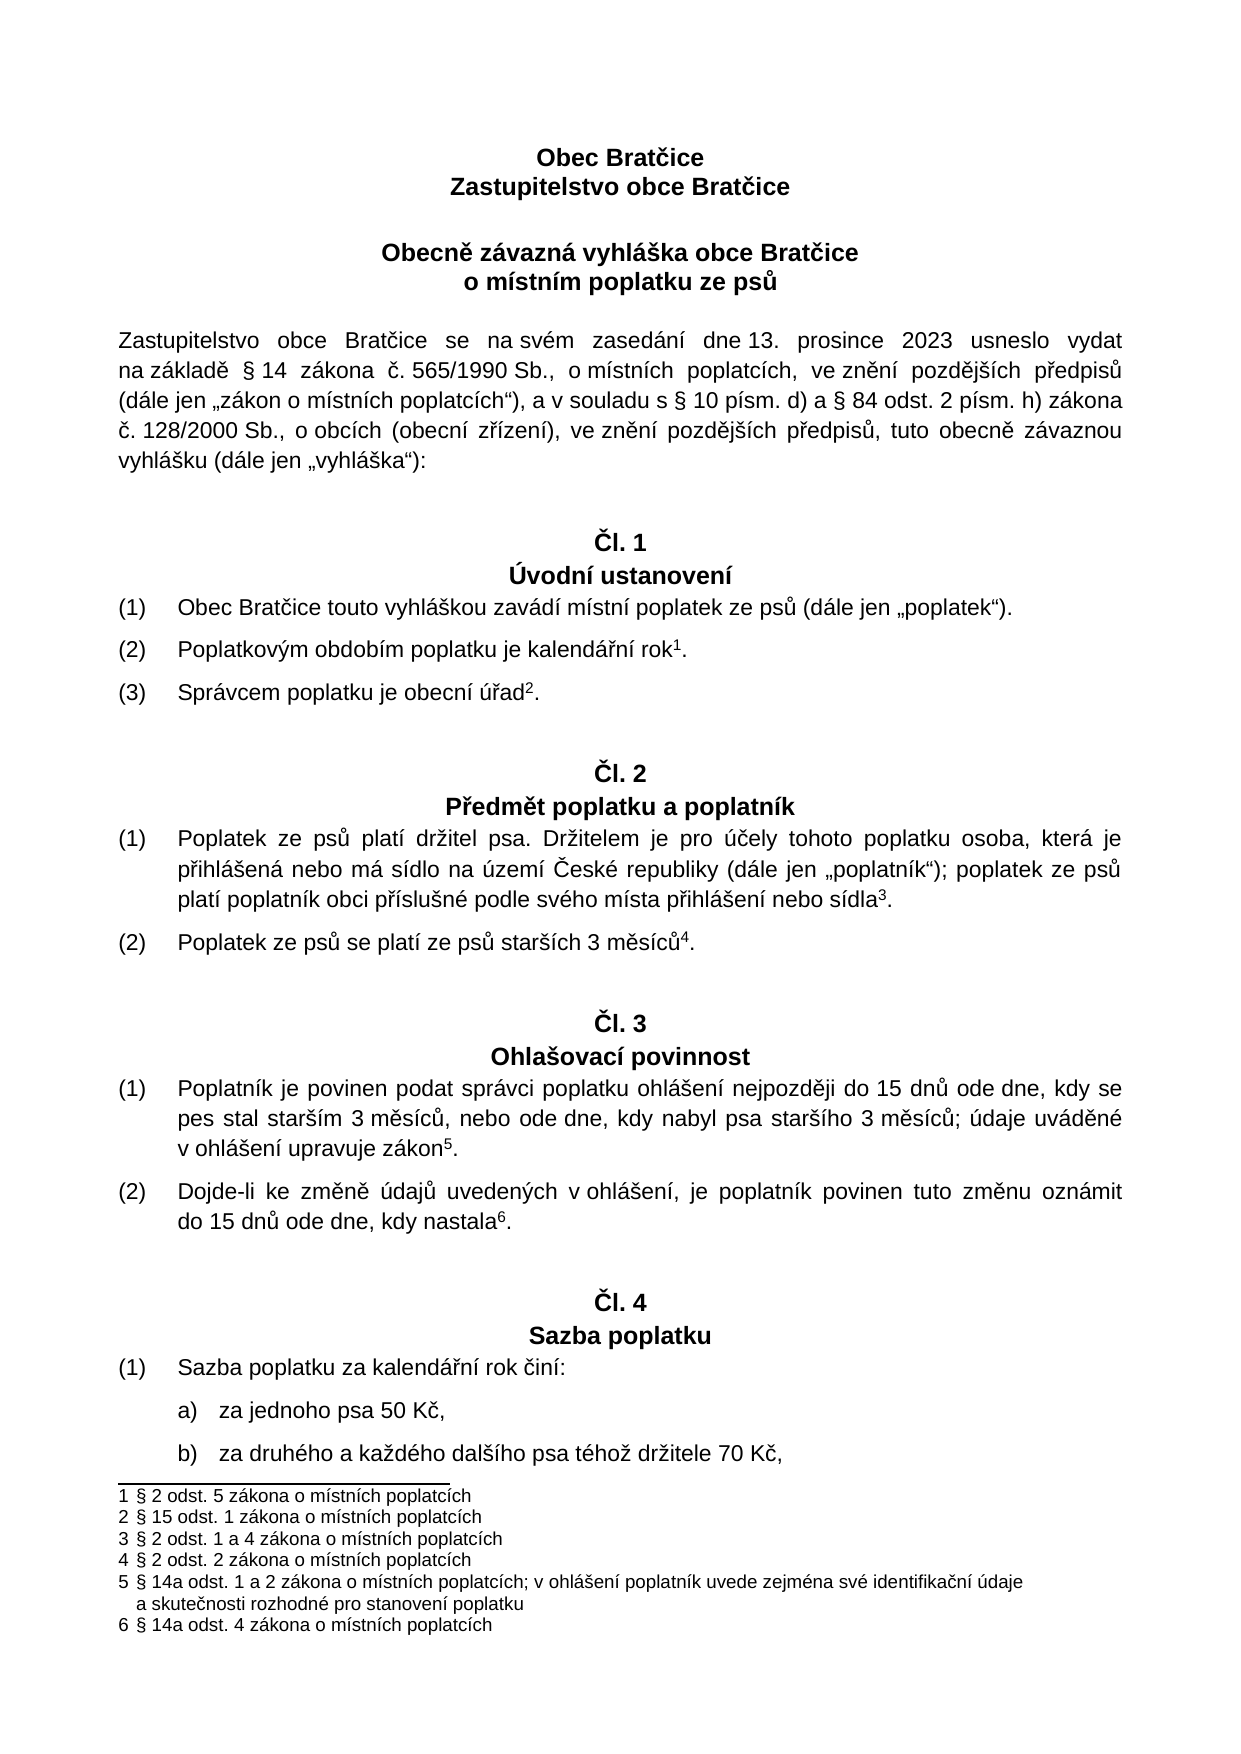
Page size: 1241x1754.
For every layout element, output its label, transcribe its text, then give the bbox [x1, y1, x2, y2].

subtitle Čl. 2 Předmět poplatku a poplatník [118, 759, 1122, 821]
list Poplatek ze psů platí držitel psa. Držitelem je pro účely tohoto poplatku osoba, která je přihlášená nebo má sídlo na území České republiky (dále jen „poplatník“); poplatek ze psů platí poplatník obci příslušné podle svého místa přihlášení nebo sídla. [118, 825, 1122, 912]
list Poplatník je povinen podat správci poplatku ohlášení nejpozději do 15 dnů ode dne, kdy se pes stal starším 3 měsíců, nebo ode dne, kdy nabyl psa staršího 3 měsíců; údaje uváděné v ohlášení upravuje zákon. [118, 1075, 1122, 1162]
list Poplatkovým obdobím poplatku je kalendářní rok. [118, 636, 1122, 663]
list za druhého a každého dalšího psa téhož držitele 70 Kč, [177, 1440, 1122, 1466]
list Správcem poplatku je obecní úřad. [118, 679, 1122, 706]
list § 15 odst. 1 zákona o místních poplatcích [118, 1506, 1122, 1528]
subtitle Obecně závazná vyhláška obce Bratčice o místním poplatku ze psů [118, 238, 1122, 295]
subtitle Čl. 4 Sazba poplatku [118, 1288, 1122, 1350]
text Obec Bratčice Zastupitelstvo obce Bratčice [118, 143, 1122, 201]
subtitle Čl. 3 Ohlašovací povinnost [118, 1009, 1122, 1071]
list § 14a odst. 1 a 2 zákona o místních poplatcích; v ohlášení poplatník uvede zejména své identifikační údaje a skutečnosti rozhodné pro stanovení poplatku [118, 1571, 1122, 1614]
list Sazba poplatku za kalendářní rok činí: [118, 1354, 1122, 1381]
list § 2 odst. 5 zákona o místních poplatcích [118, 1484, 1122, 1506]
subtitle Čl. 1 Úvodní ustanovení [118, 528, 1122, 589]
list Obec Bratčice touto vyhláškou zavádí místní poplatek ze psů (dále jen „poplatek“). [118, 594, 1122, 620]
list § 2 odst. 2 zákona o místních poplatcích [118, 1549, 1122, 1571]
list Poplatek ze psů se platí ze psů starších 3 měsíců. [118, 928, 1122, 955]
list § 14a odst. 4 zákona o místních poplatcích [118, 1614, 1122, 1635]
list § 2 odst. 1 a 4 zákona o místních poplatcích [118, 1528, 1122, 1549]
list Dojde-li ke změně údajů uvedených v ohlášení, je poplatník povinen tuto změnu oznámit do 15 dnů ode dne, kdy nastala. [118, 1178, 1122, 1234]
text Zastupitelstvo obce Bratčice se na svém zasedání dne 13. prosince 2023 usneslo vydat na základě § 14 zákona č. 565/1990 Sb., o místních poplatcích, ve znění pozdějších předpisů (dále jen „zákon o místních poplatcích“), a v souladu s § 10 písm. d) a § 84 odst. 2 písm. h) zákona č. 128/2000 Sb., o obcích (obecní zřízení), ve znění pozdějších předpisů, tuto obecně závaznou vyhlášku (dále jen „vyhláška“): [118, 327, 1122, 474]
list za jednoho psa 50 Kč, [177, 1397, 1122, 1423]
